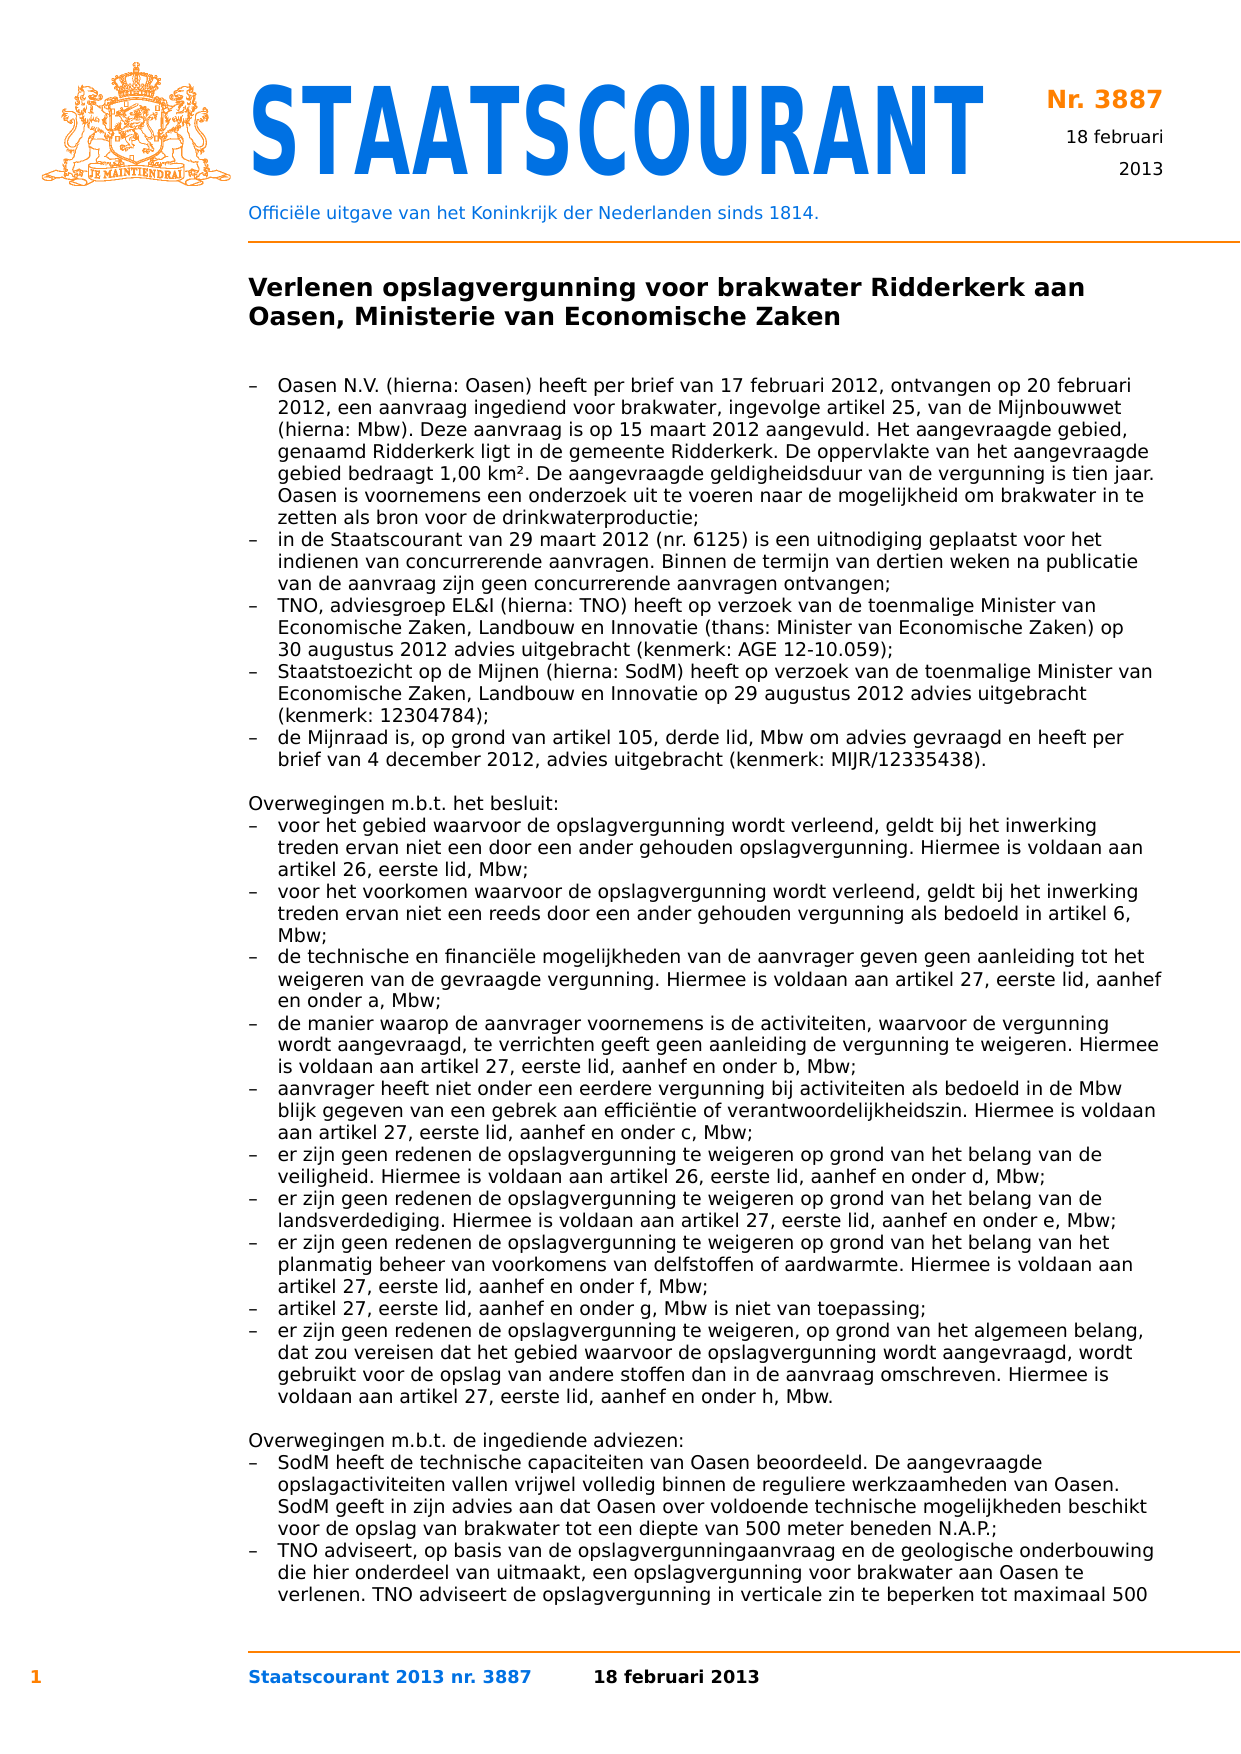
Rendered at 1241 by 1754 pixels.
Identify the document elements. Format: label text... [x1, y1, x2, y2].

table_cell 18 februari [998, 121, 1240, 153]
text – SodM heeft de technische capaciteiten van Oasen beoordeeld. De aangevraagde opslagactiviteiten vallen vrijwel volledig binnen de reguliere werkzaamheden van Oasen. SodM geeft in zijn advies aan dat Oasen over voldoende technische mogelijkheden beschikt voor de opslag van brakwater tot een diepte van 500 meter beneden N.A.P.; [248, 1452, 1163, 1540]
table_cell 2013 [998, 153, 1240, 203]
subtitle Verlenen opslagvergunning voor brakwater Ridderkerk aan Oasen, Ministerie van Economische Zaken [248, 273, 1163, 331]
table_header Nr. 3887 [998, 62, 1240, 121]
text – TNO adviseert, op basis van de opslagvergunningaanvraag en de geologische onderbouwing die hier onderdeel van uitmaakt, een opslagvergunning voor brakwater aan Oasen te verlenen. TNO adviseert de opslagvergunning in verticale zin te beperken tot maximaal 500 [248, 1540, 1163, 1606]
picture [41, 62, 231, 186]
text Overwegingen m.b.t. het besluit: [248, 793, 1163, 814]
text – de manier waarop de aanvrager voornemens is de activiteiten, waarvoor de vergunning wordt aangevraagd, te verrichten geeft geen aanleiding de vergunning te weigeren. Hiermee is voldaan aan artikel 27, eerste lid, aanhef en onder b, Mbw; [248, 1012, 1163, 1078]
text – artikel 27, eerste lid, aanhef en onder g, Mbw is niet van toepassing; [248, 1298, 1163, 1320]
text – er zijn geen redenen de opslagvergunning te weigeren op grond van het belang van de landsverdediging. Hiermee is voldaan aan artikel 27, eerste lid, aanhef en onder e, Mbw; [248, 1188, 1163, 1232]
text – Staatstoezicht op de Mijnen (hierna: SodM) heeft op verzoek van de toenmalige Minister van Economische Zaken, Landbouw en Innovatie op 29 augustus 2012 advies uitgebracht (kenmerk: 12304784); [248, 661, 1163, 727]
text – Oasen N.V. (hierna: Oasen) heeft per brief van 17 februari 2012, ontvangen op 20 februari 2012, een aanvraag ingediend voor brakwater, ingevolge artikel 25, van de Mijnbouwwet (hierna: Mbw). Deze aanvraag is op 15 maart 2012 aangevuld. Het aangevraagde gebied, genaamd Ridderkerk ligt in de gemeente Ridderkerk. De oppervlakte van het aangevraagde gebied bedraagt 1,00 km². De aangevraagde geldigheidsduur van de vergunning is tien jaar. Oasen is voornemens een onderzoek uit te voeren naar de mogelijkheid om brakwater in te zetten als bron voor de drinkwaterproductie; [248, 375, 1163, 529]
text – in de Staatscourant van 29 maart 2012 (nr. 6125) is een uitnodiging geplaatst voor het indienen van concurrerende aanvragen. Binnen de termijn van dertien weken na publicatie van de aanvraag zijn geen concurrerende aanvragen ontvangen; [248, 529, 1163, 595]
text – er zijn geen redenen de opslagvergunning te weigeren op grond van het belang van de veiligheid. Hiermee is voldaan aan artikel 26, eerste lid, aanhef en onder d, Mbw; [248, 1144, 1163, 1188]
text – aanvrager heeft niet onder een eerdere vergunning bij activiteiten als bedoeld in de Mbw blijk gegeven van een gebrek aan efficiëntie of verantwoordelijkheidszin. Hiermee is voldaan aan artikel 27, eerste lid, aanhef en onder c, Mbw; [248, 1078, 1163, 1144]
text – voor het voorkomen waarvoor de opslagvergunning wordt verleend, geldt bij het inwerking treden ervan niet een reeds door een ander gehouden vergunning als bedoeld in artikel 6, Mbw; [248, 881, 1163, 946]
text – de Mijnraad is, op grond van artikel 105, derde lid, Mbw om advies gevraagd en heeft per brief van 4 december 2012, advies uitgebracht (kenmerk: MIJR/12335438). [248, 727, 1163, 771]
text – TNO, adviesgroep EL&I (hierna: TNO) heeft op verzoek van de toenmalige Minister van Economische Zaken, Landbouw en Innovatie (thans: Minister van Economische Zaken) op 30 augustus 2012 advies uitgebracht (kenmerk: AGE 12-10.059); [248, 595, 1163, 661]
text – de technische en financiële mogelijkheden van de aanvrager geven geen aanleiding tot het weigeren van de gevraagde vergunning. Hiermee is voldaan aan artikel 27, eerste lid, aanhef en onder a, Mbw; [248, 946, 1163, 1012]
text – er zijn geen redenen de opslagvergunning te weigeren op grond van het belang van het planmatig beheer van voorkomens van delfstoffen of aardwarmte. Hiermee is voldaan aan artikel 27, eerste lid, aanhef en onder f, Mbw; [248, 1232, 1163, 1298]
text – er zijn geen redenen de opslagvergunning te weigeren, op grond van het algemeen belang, dat zou vereisen dat het gebied waarvoor de opslagvergunning wordt aangevraagd, wordt gebruikt voor de opslag van andere stoffen dan in de aanvraag omschreven. Hiermee is voldaan aan artikel 27, eerste lid, aanhef en onder h, Mbw. [248, 1320, 1163, 1408]
table_header STAATSCOURANT [248, 62, 998, 203]
table_cell Officiële uitgave van het Koninkrijk der Nederlanden sinds 1814. [248, 203, 1240, 241]
text – voor het gebied waarvoor de opslagvergunning wordt verleend, geldt bij het inwerking treden ervan niet een door een ander gehouden opslagvergunning. Hiermee is voldaan aan artikel 26, eerste lid, Mbw; [248, 814, 1163, 881]
text Overwegingen m.b.t. de ingediende adviezen: [248, 1430, 1163, 1452]
table_header [25, 62, 248, 241]
